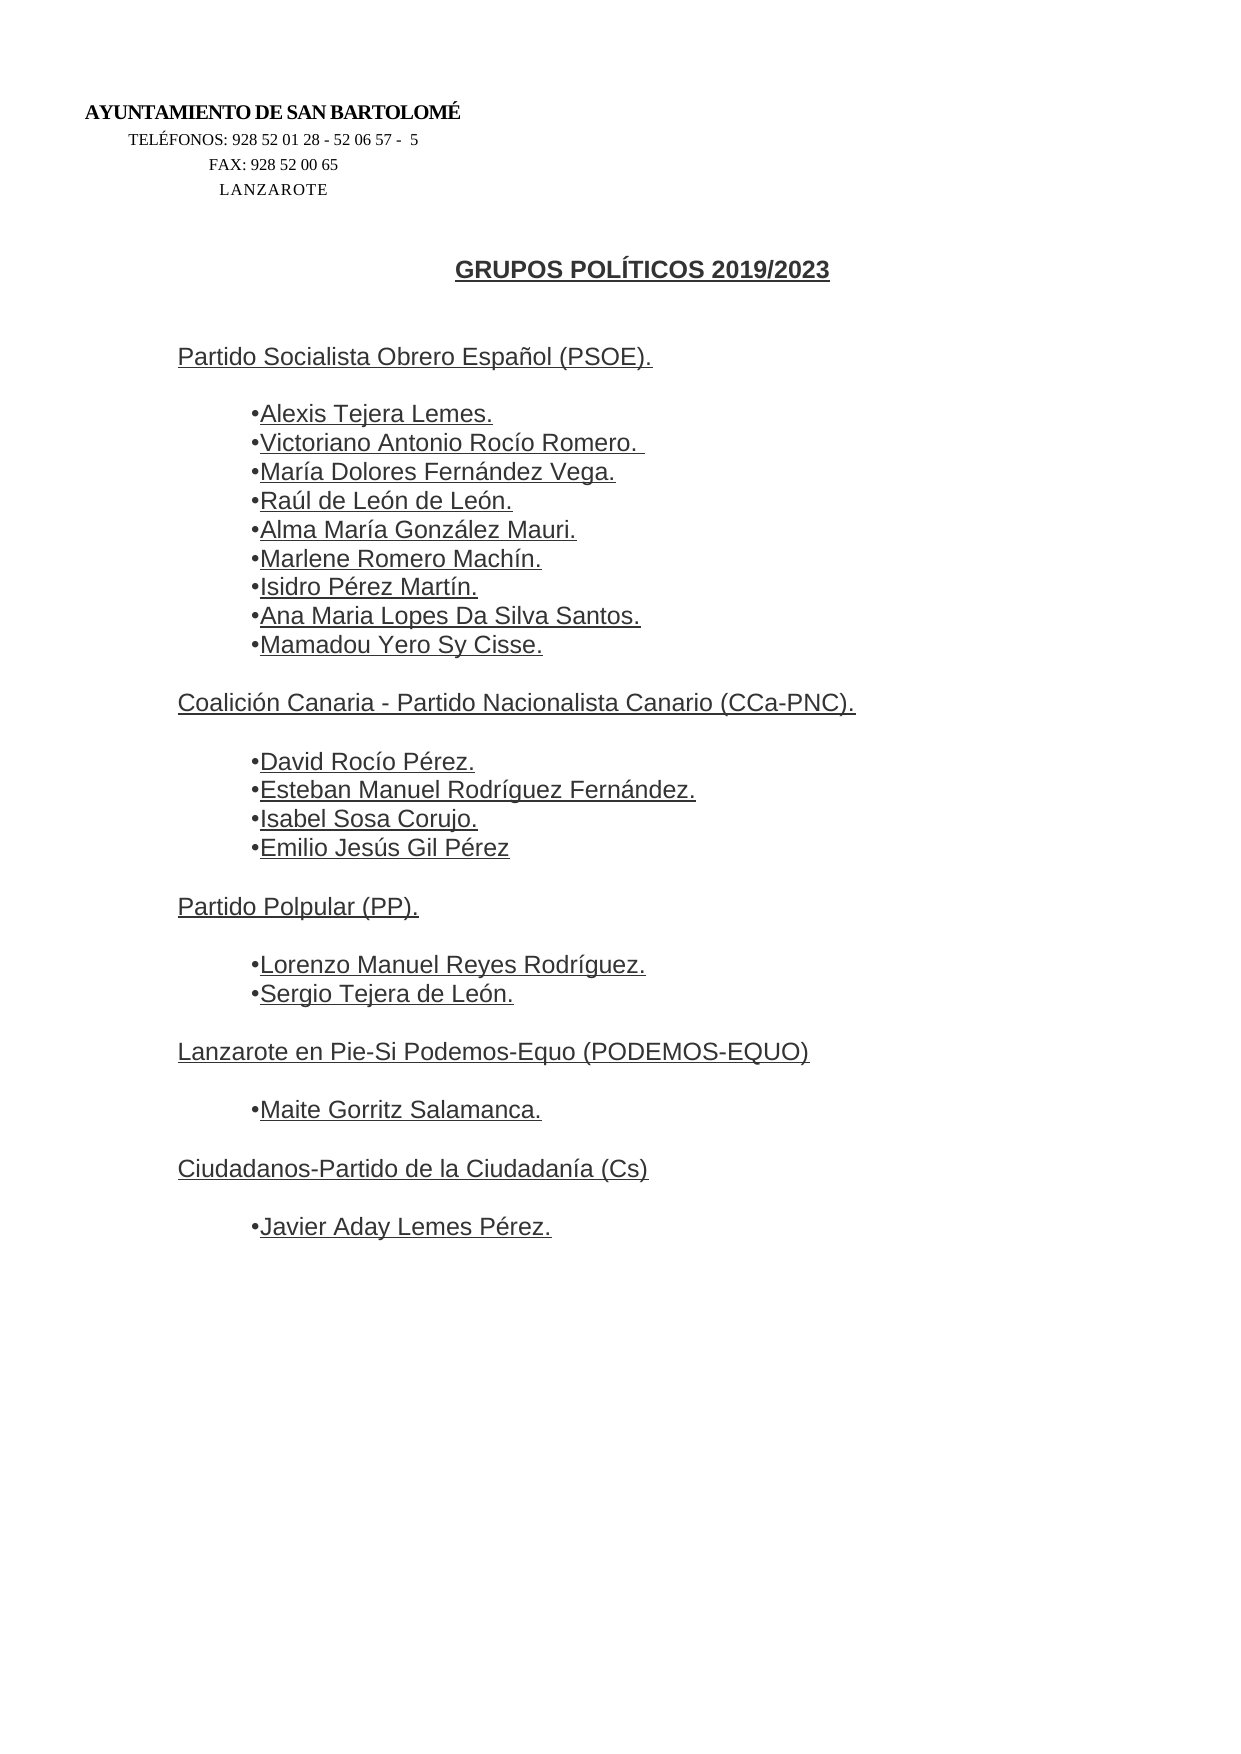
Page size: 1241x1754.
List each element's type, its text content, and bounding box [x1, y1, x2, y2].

text GRUPOS POLÍTICOS 2019/2023 [177, 256, 1107, 284]
list Mamadou Yero Sy Cisse. [177, 630, 1107, 659]
list Sergio Tejera de León. [177, 979, 1107, 1007]
list Victoriano Antonio Rocío Romero. [177, 428, 1107, 457]
text Partido Socialista Obrero Español (PSOE). [177, 342, 1107, 371]
list Alexis Tejera Lemes. [177, 399, 1107, 428]
list Esteban Manuel Rodríguez Fernández. [177, 776, 1107, 804]
list Emilio Jesús Gil Pérez [177, 833, 1107, 862]
list Javier Aday Lemes Pérez. [177, 1212, 1107, 1241]
list Lorenzo Manuel Reyes Rodríguez. [177, 950, 1107, 979]
text Partido Polpular (PP). [177, 892, 1107, 920]
list Raúl de León de León. [177, 486, 1107, 515]
list Maite Gorritz Salamanca. [177, 1095, 1107, 1124]
list Isidro Pérez Martín. [177, 572, 1107, 601]
text Lanzarote en Pie-Si Podemos-Equo (PODEMOS-EQUO) [177, 1037, 1107, 1066]
text Coalición Canaria - Partido Nacionalista Canario (CCa-PNC). [177, 688, 1107, 717]
text Ciudadanos-Partido de la Ciudadanía (Cs) [177, 1153, 1107, 1182]
list Alma María González Mauri. [177, 515, 1107, 543]
list María Dolores Fernández Vega. [177, 457, 1107, 486]
list David Rocío Pérez. [177, 747, 1107, 776]
list Marlene Romero Machín. [177, 543, 1107, 572]
list Isabel Sosa Corujo. [177, 804, 1107, 833]
list Ana Maria Lopes Da Silva Santos. [177, 601, 1107, 630]
